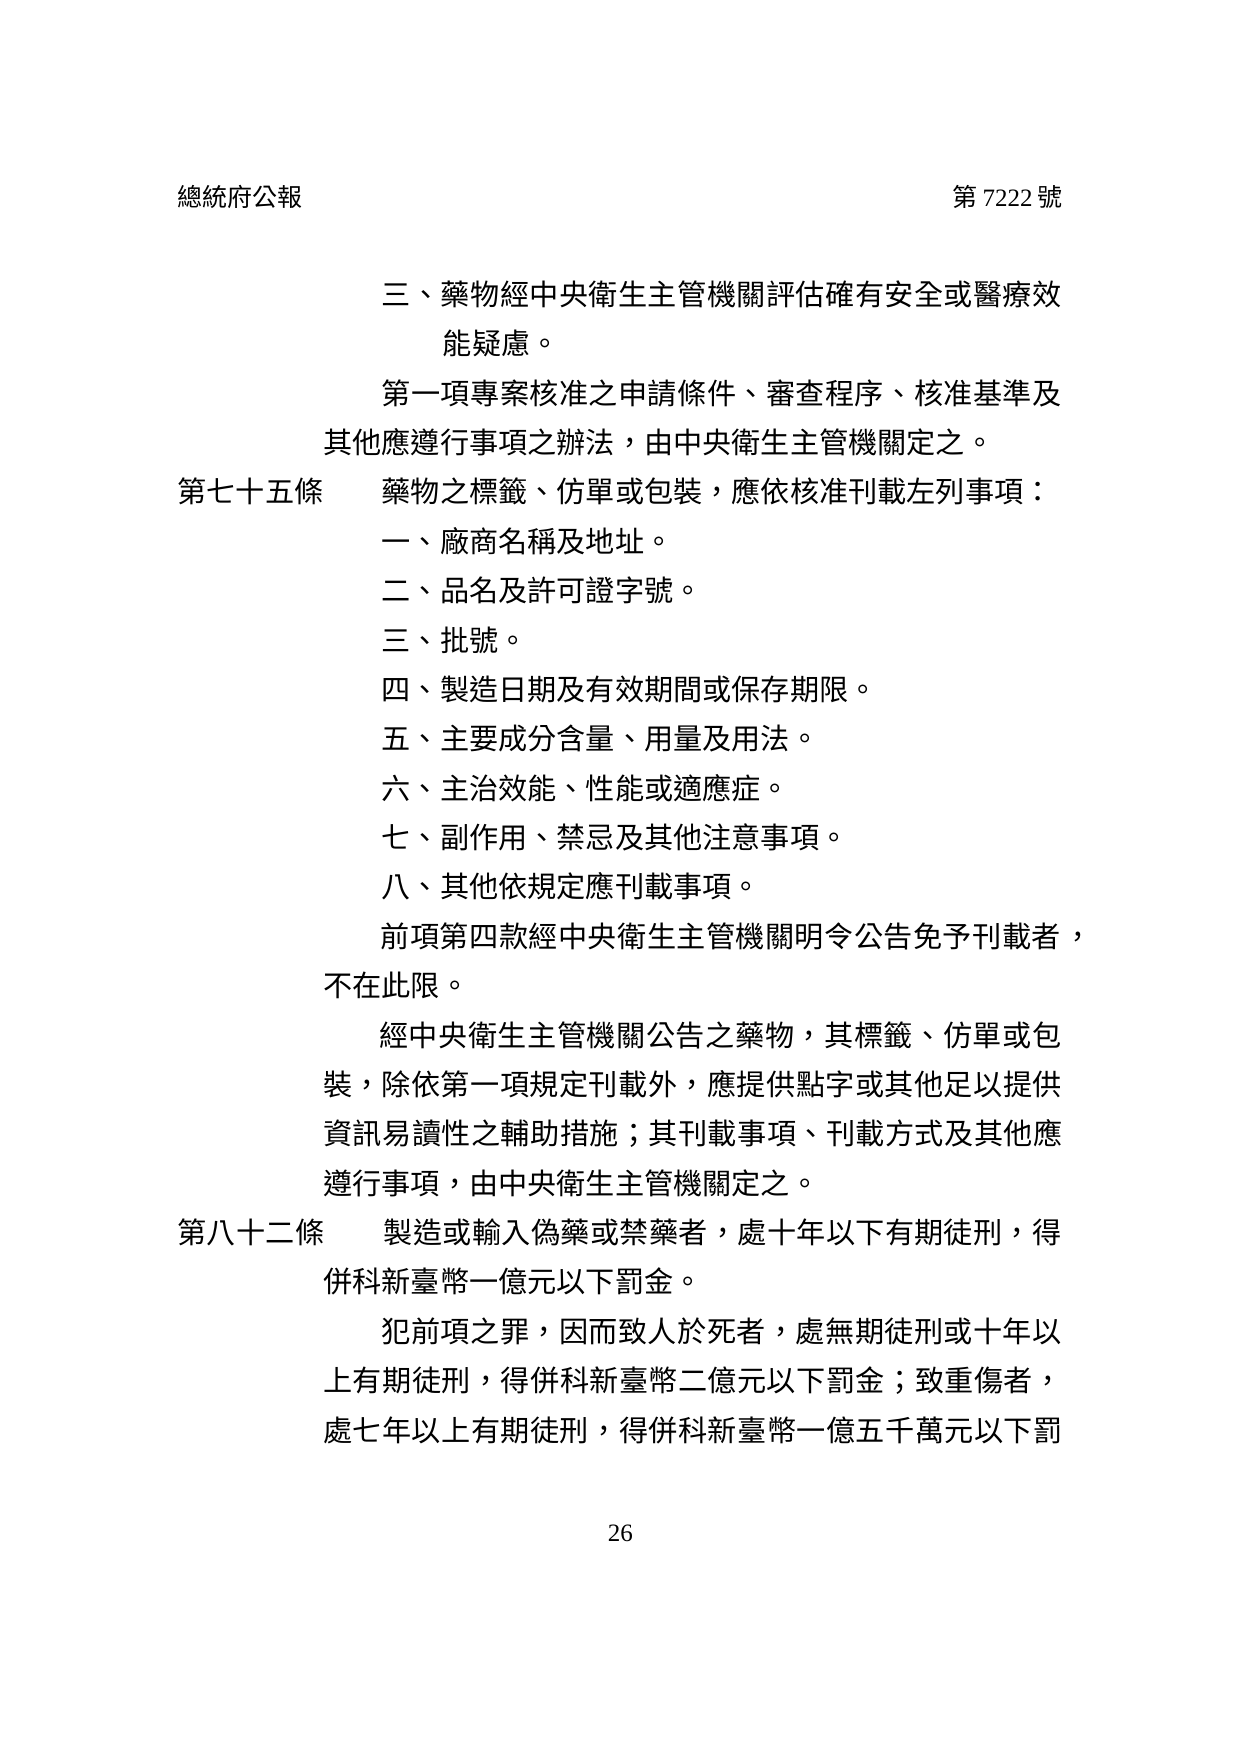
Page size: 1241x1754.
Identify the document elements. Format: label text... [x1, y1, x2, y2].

text 經中央衛生主管機關公告之藥物，其標籤、仿單或包裝，除依第一項規定刊載外，應提供點字或其他足以提供資訊易讀性之輔助措施；其刊載事項、刊載方式及其他應遵行事項，由中央衛生主管機關定之。 [323, 1006, 1063, 1204]
text 第七十五條 藥物之標籤、仿單或包裝，應依核准刊載左列事項： [177, 463, 1063, 513]
text 五、主要成分含量、用量及用法。 [381, 710, 1063, 759]
text 六、主治效能、性能或適應症。 [381, 759, 1063, 809]
text 一、廠商名稱及地址。 [381, 513, 1063, 562]
text 前項第四款經中央衛生主管機關明令公告免予刊載者，不在此限。 [323, 908, 1063, 1006]
text 四、製造日期及有效期間或保存期限。 [381, 661, 1063, 710]
text 三、批號。 [381, 611, 1063, 661]
text 犯前項之罪，因而致人於死者，處無期徒刑或十年以上有期徒刑，得併科新臺幣二億元以下罰金；致重傷者，處七年以上有期徒刑，得併科新臺幣一億五千萬元以下罰 [323, 1303, 1063, 1451]
text 八、其他依規定應刊載事項。 [381, 858, 1063, 908]
text 三、藥物經中央衛生主管機關評估確有安全或醫療效能疑慮。 [381, 266, 1063, 364]
text 七、副作用、禁忌及其他注意事項。 [381, 809, 1063, 858]
text 二、品名及許可證字號。 [381, 562, 1063, 611]
text 第一項專案核准之申請條件、審查程序、核准基準及其他應遵行事項之辦法，由中央衛生主管機關定之。 [323, 364, 1063, 463]
text 第八十二條 製造或輸入偽藥或禁藥者，處十年以下有期徒刑，得併科新臺幣一億元以下罰金。 [177, 1204, 1063, 1303]
